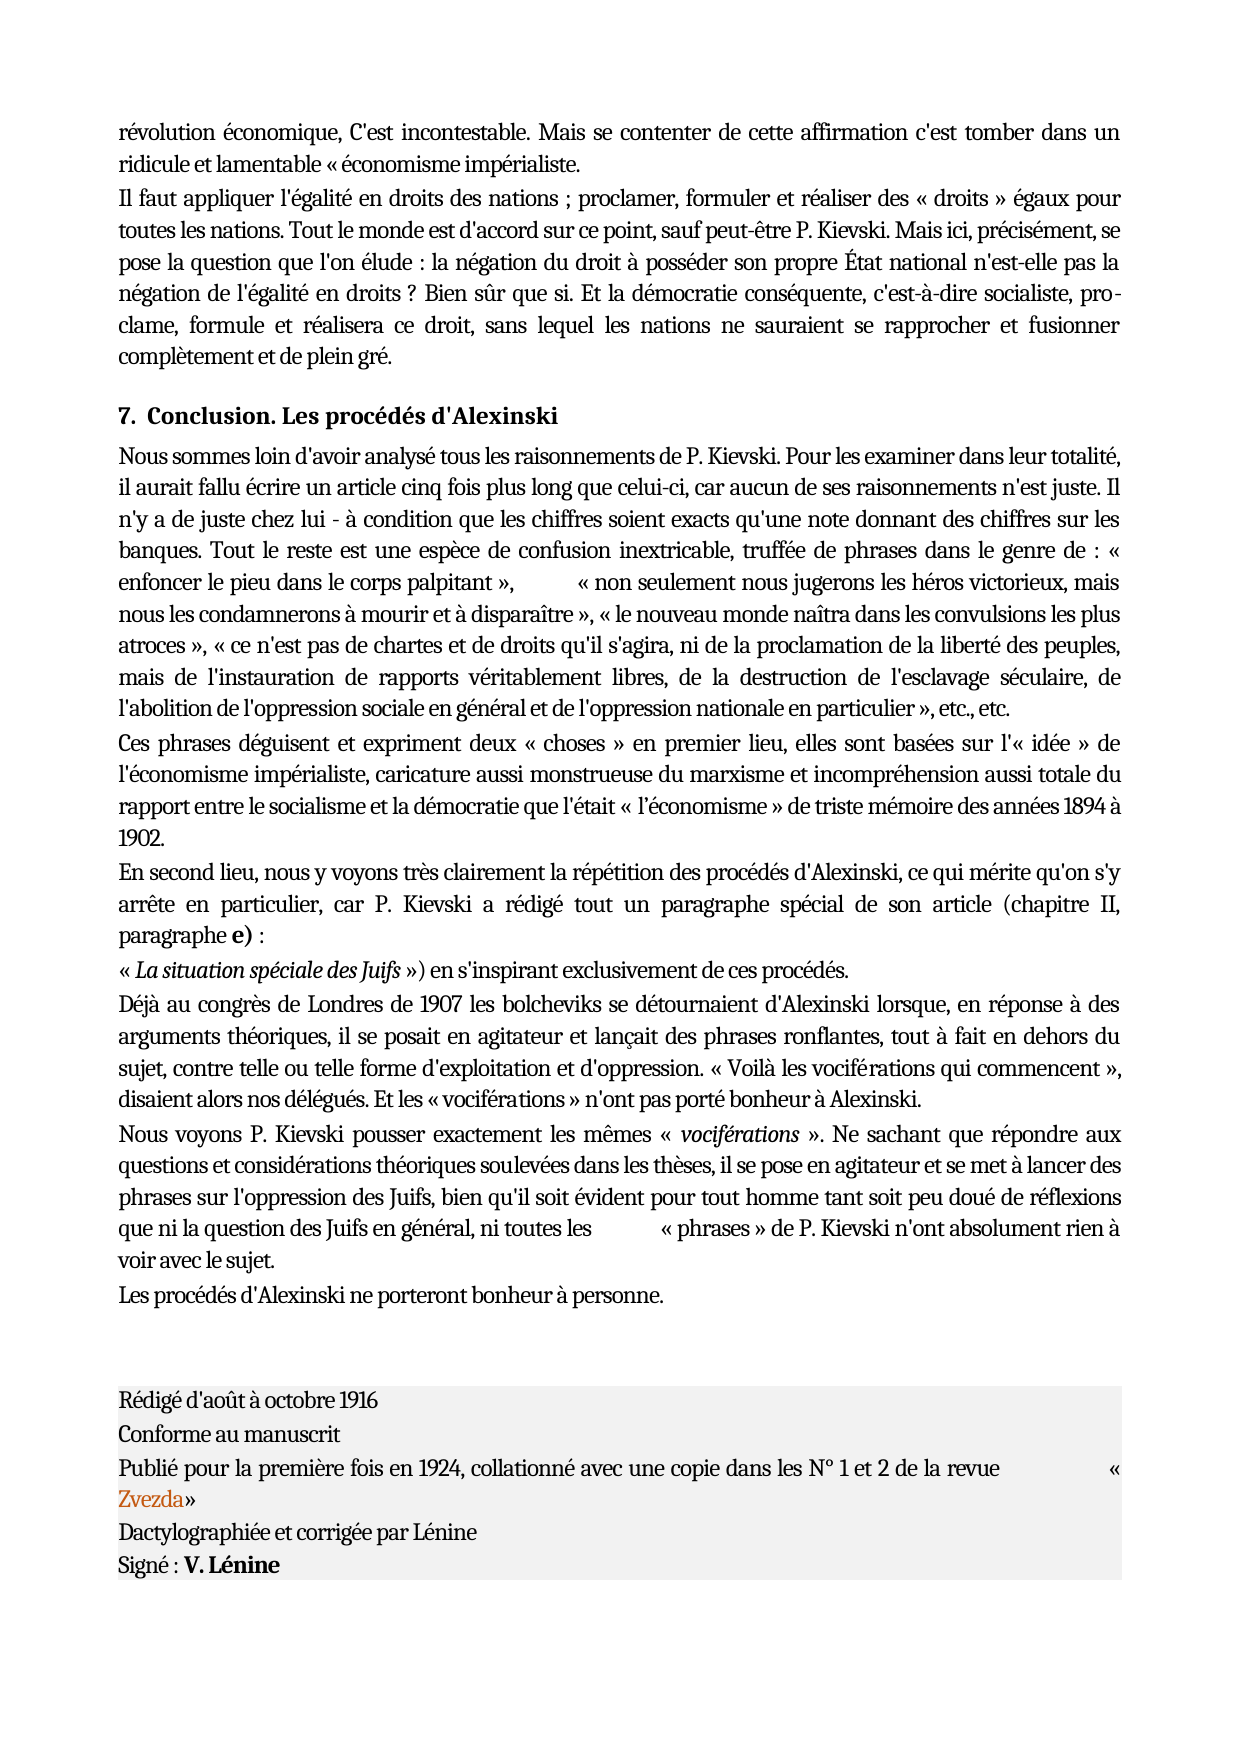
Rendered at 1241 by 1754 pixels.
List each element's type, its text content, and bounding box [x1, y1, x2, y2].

text « La situation spéciale des Juifs ») en s'inspirant exclusivement de ces procédés. [118, 956, 1122, 984]
text Déjà au congrès de Londres de 1907 les bolcheviks se détournaient d'Alexinski lorsque, en réponse à des arguments théoriques, il se posait en agitateur et lançait des phrases ronflantes, tout à fait en dehors du sujet, contre telle ou telle forme d'exploitation et d'oppression. « Voilà les vocifé­rations qui commencent », disaient alors nos délégués. Et les « vociféra­tions » n'ont pas porté bonheur à Alexinski. [118, 990, 1122, 1114]
text Dactylographiée et corrigée par Lénine [118, 1518, 1122, 1547]
text Nous voyons P. Kievski pousser exactement les mêmes « vociférations ». Ne sachant que répondre aux questions et considérations théoriques sou­levées dans les thèses, il se pose en agitateur et se met à lancer des phrases sur l'oppression des Juifs, bien qu'il soit évident pour tout homme tant soit peu doué de réflexions que ni la question des Juifs en général, ni toutes les « phrases » de P. Kievski n'ont absolument rien à voir avec le sujet. [118, 1120, 1122, 1275]
text Il faut appliquer l'égalité en droits des nations ; proclamer, formuler et réaliser des « droits » égaux pour toutes les nations. Tout le monde est d'accord sur ce point, sauf peut-être P. Kievski. Mais ici, précisément, se pose la question que l'on élude : la négation du droit à posséder son propre État national n'est-elle pas la négation de l'égalité en droits ? Bien sûr que si. Et la démocratie conséquente, c'est-à-dire socialiste, pro­clame, formule et réalisera ce droit, sans lequel les nations ne sauraient se rapprocher et fusionner complètement et de plein gré. [118, 184, 1122, 371]
subtitle 7. Conclusion. Les procédés d'Alexinski [118, 402, 1122, 430]
text En second lieu, nous y voyons très clairement la répétition des procédés d'Alexinski, ce qui mérite qu'on s'y arrête en particulier, car P. Kievski a rédigé tout un paragraphe spécial de son article (chapitre II, paragraphe e) : [118, 858, 1122, 950]
text révolution économique, C'est incontestable. Mais se contenter de cette affirmation c'est tomber dans un ridicule et lamentable « économisme impérialiste. [118, 118, 1122, 178]
text Les procédés d'Alexinski ne porteront bonheur à personne. [118, 1281, 1122, 1309]
text Conforme au manuscrit [118, 1420, 1122, 1449]
text Publié pour la première fois en 1924, collationné avec une copie dans les N° 1 et 2 de la revue « Zvezda» [118, 1453, 1122, 1514]
text Signé : V. Lénine [118, 1551, 1122, 1580]
text Rédigé d'août à octobre 1916 [118, 1386, 1122, 1414]
text Ces phrases déguisent et expriment deux « choses » en premier lieu, elles sont basées sur l'« idée » de l'économisme impérialiste, caricature aussi monstrueuse du marxisme et incompréhension aussi totale du rapport entre le socialisme et la démocratie que l'était « l’économisme » de triste mémoire des années 1894 à 1902. [118, 729, 1122, 852]
text Nous sommes loin d'avoir analysé tous les raisonnements de P. Kievski. Pour les examiner dans leur totalité, il aurait fallu écrire un article cinq fois plus long que celui-ci, car aucun de ses raisonnements n'est juste. Il n'y a de juste chez lui - à condition que les chiffres soient exacts qu'une note donnant des chiffres sur les banques. Tout le reste est une espèce de confusion inextricable, truffée de phrases dans le genre de : « enfoncer le pieu dans le corps palpitant », « non seulement nous jugerons les héros victorieux, mais nous les condamnerons à mourir et à disparaître », « le nouveau monde naîtra dans les convulsions les plus atroces », « ce n'est pas de chartes et de droits qu'il s'agira, ni de la proclamation de la liberté des peuples, mais de l'instauration de rapports véritablement libres, de la destruction de l'esclavage séculaire, de l'abolition de l'oppres­sion sociale en général et de l'oppression nationale en particulier », etc., etc. [118, 442, 1122, 723]
